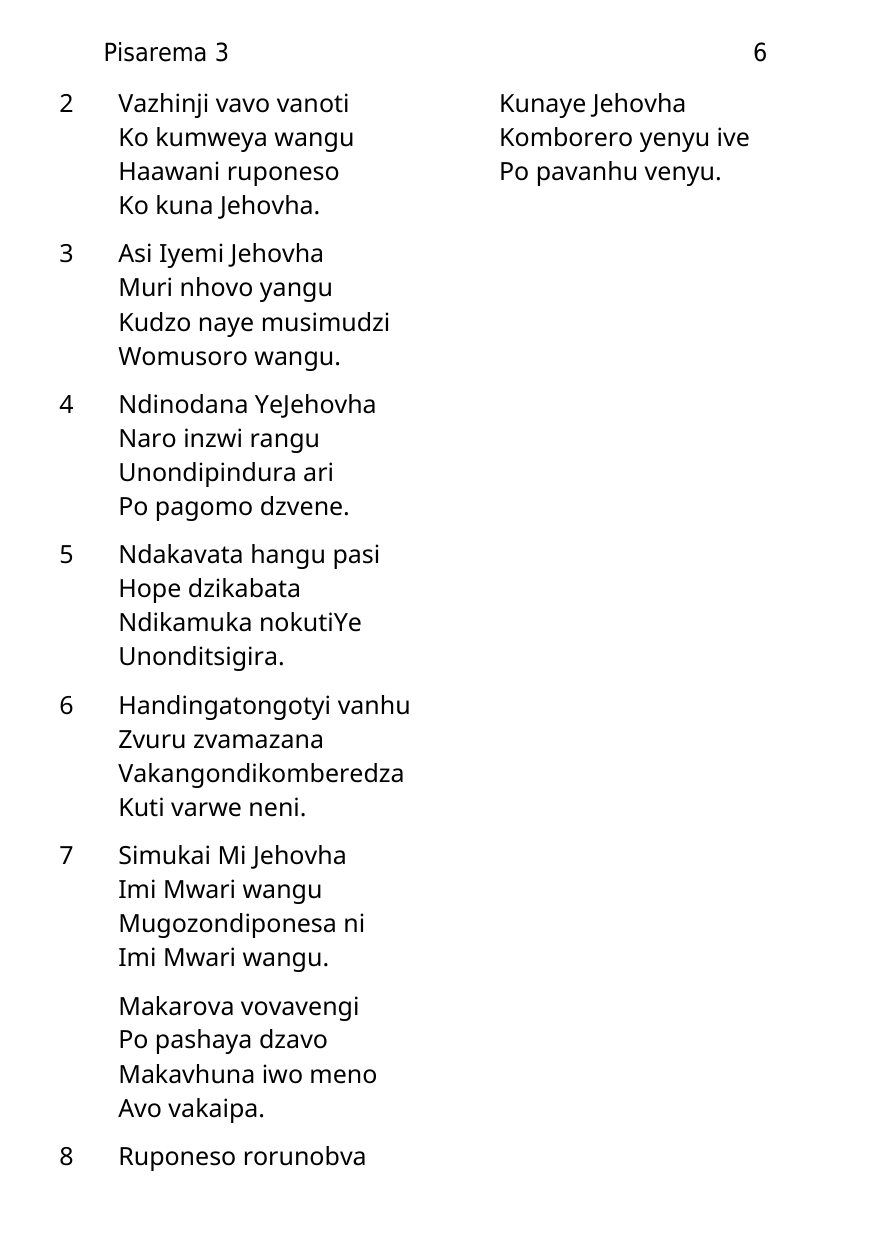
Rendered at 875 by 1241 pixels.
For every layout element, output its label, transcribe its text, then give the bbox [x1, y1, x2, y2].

text Muri nhovo yangu [59, 270, 434, 304]
text Po pavanhu venyu. [440, 154, 815, 188]
text Makavhuna iwo meno [59, 1056, 434, 1090]
text Ndikamuka nokutiYe [59, 605, 434, 639]
text 6 Handingatongotyi vanhu [59, 687, 434, 721]
text 2 Vazhinji vavo vanoti [59, 86, 434, 120]
text Womusoro wangu. [59, 338, 434, 372]
text Zvuru zvamazana [59, 721, 434, 755]
text 7 Simukai Mi Jehovha [59, 838, 434, 872]
text 8 Ruponeso rorunobva [59, 1138, 434, 1173]
text Naro inzwi rangu [59, 421, 434, 454]
text Ko kuna Jehovha. [59, 188, 434, 222]
text Unonditsigira. [59, 639, 434, 673]
text 3 Asi Iyemi Jehovha [59, 236, 434, 270]
text Avo vakaipa. [59, 1090, 434, 1124]
text 5 Ndakavata hangu pasi [59, 537, 434, 571]
text Ko kumweya wangu [59, 120, 434, 154]
text Vakangondikomberedza [59, 755, 434, 789]
text Makarova vovavengi [59, 988, 434, 1022]
text Imi Mwari wangu [59, 872, 434, 906]
text Kudzo naye musimudzi [59, 304, 434, 338]
text Kuti varwe neni. [59, 789, 434, 823]
text Haawani ruponeso [59, 154, 434, 188]
text Imi Mwari wangu. [59, 940, 434, 974]
text Po pagomo dzvene. [59, 489, 434, 523]
text 4 Ndinodana YeJehovha [59, 386, 434, 421]
text Mugozondiponesa ni [59, 906, 434, 940]
text Unondipindura ari [59, 454, 434, 489]
text Komborero yenyu ive [440, 120, 815, 154]
text Kunaye Jehovha [440, 86, 815, 120]
text Hope dzikabata [59, 571, 434, 605]
text Po pashaya dzavo [59, 1022, 434, 1056]
